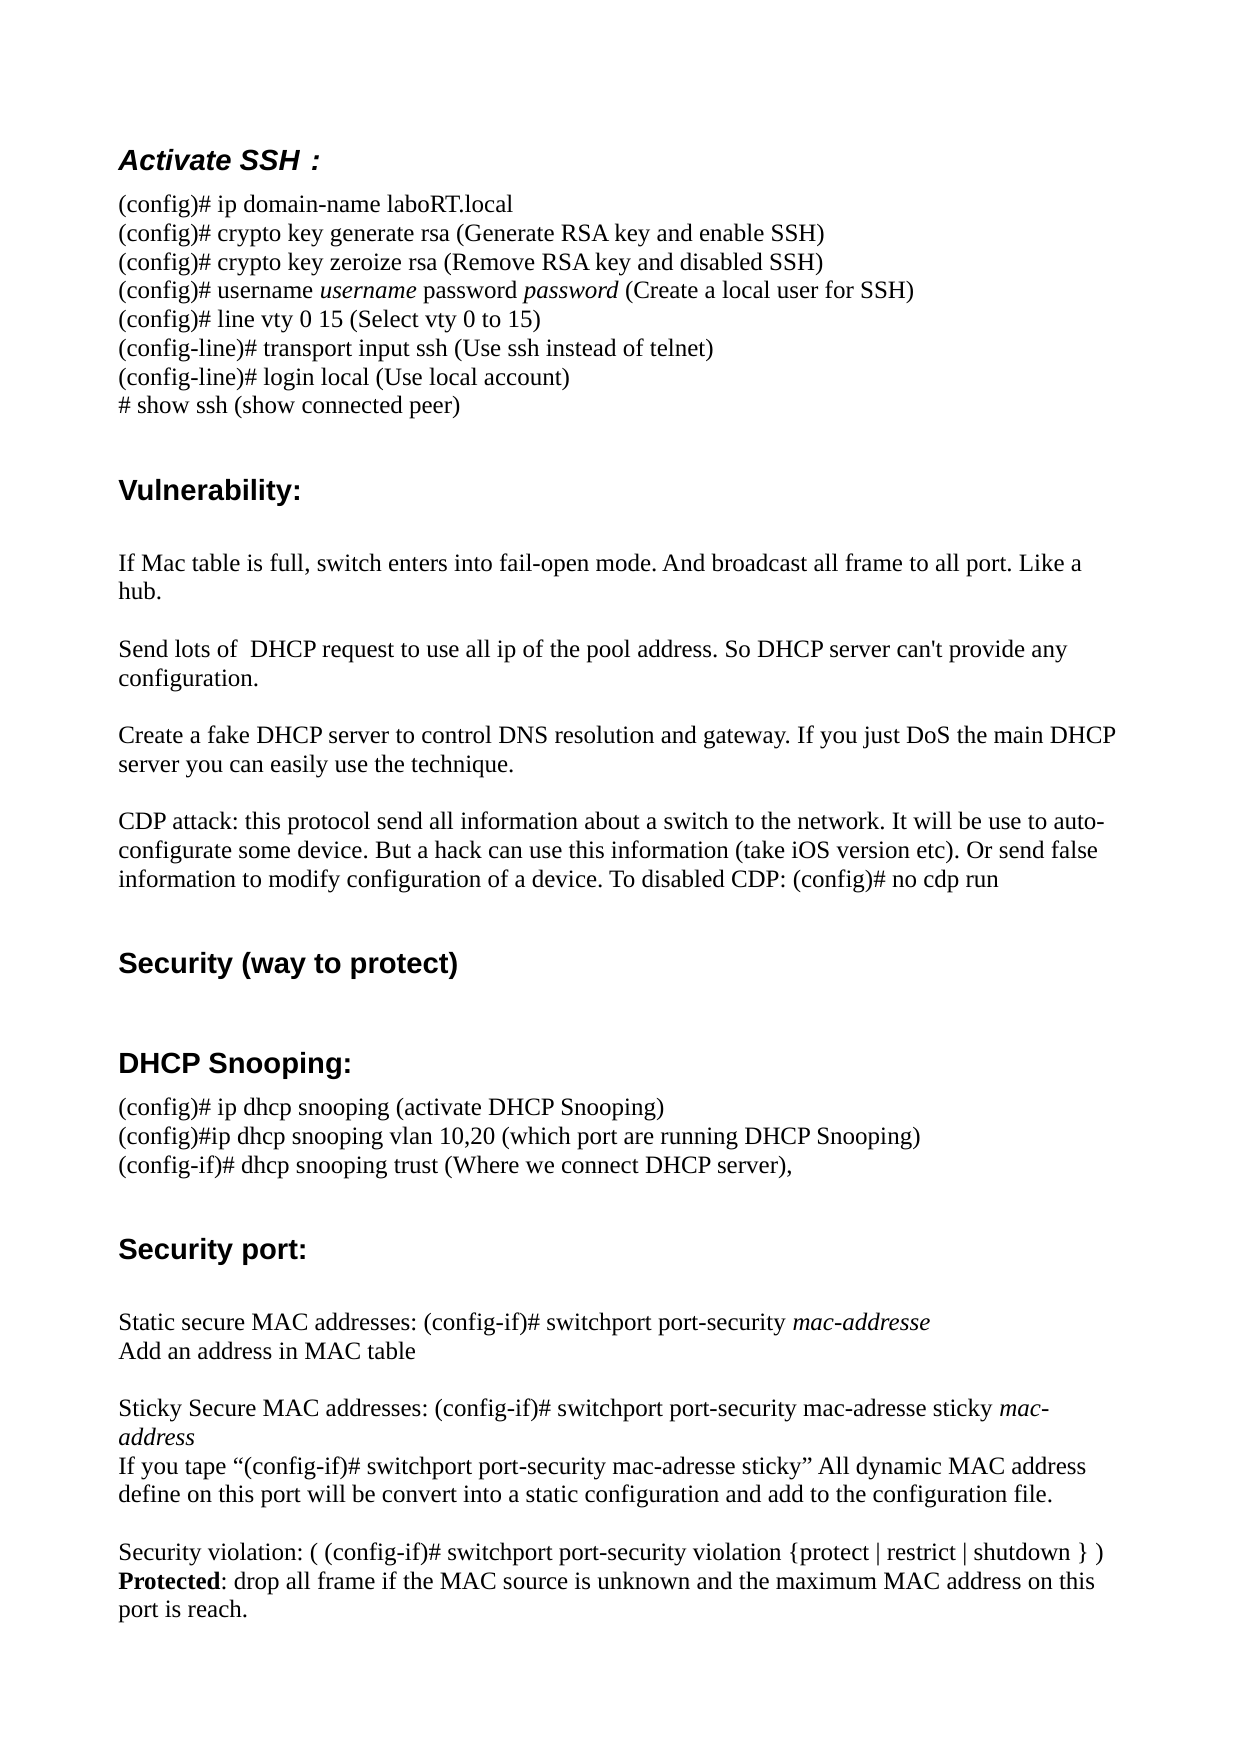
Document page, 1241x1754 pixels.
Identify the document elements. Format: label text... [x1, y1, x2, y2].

text CDP attack: this protocol send all information about a switch to the network. It will be use to auto-configurate some device. But a hack can use this information (take iOS version etc). Or send false information to modify configuration of a device. To disabled CDP: (config)# no cdp run [118, 806, 1122, 893]
text (config)# crypto key generate rsa (Generate RSA key and enable SSH) [118, 218, 1122, 247]
text (config)# line vty 0 15 (Select vty 0 to 15) [118, 304, 1122, 333]
text (config)# ip domain-name laboRT.local [118, 189, 1122, 218]
text (config)# ip dhcp snooping (activate DHCP Snooping) [118, 1092, 1122, 1121]
text (config)#ip dhcp snooping vlan 10,20 (which port are running DHCP Snooping) [118, 1121, 1122, 1150]
text (config-if)# dhcp snooping trust (Where we connect DHCP server), [118, 1150, 1122, 1178]
text (config)# crypto key zeroize rsa (Remove RSA key and disabled SSH) [118, 247, 1122, 275]
text (config-line)# login local (Use local account) [118, 362, 1122, 390]
text Add an address in MAC table [118, 1336, 1122, 1364]
subtitle Activate SSH : [118, 143, 1122, 177]
text # show ssh (show connected peer) [118, 390, 1122, 419]
text Static secure MAC addresses: (config-if)# switchport port-security mac-addresse [118, 1307, 1122, 1336]
text Create a fake DHCP server to control DNS resolution and gateway. If you just DoS the main DHCP server you can easily use the technique. [118, 720, 1122, 778]
text Security violation: ( (config-if)# switchport port-security violation {protect | restrict | shutdown } ) [118, 1537, 1122, 1566]
text Send lots of DHCP request to use all ip of the pool address. So DHCP server can't provide any configuration. [118, 634, 1122, 691]
subtitle Vulnerability: [118, 473, 1122, 506]
text If Mac table is full, switch enters into fail-open mode. And broadcast all frame to all port. Like a hub. [118, 548, 1122, 605]
text Protected: drop all frame if the MAC source is unknown and the maximum MAC address on this port is reach. [118, 1566, 1122, 1623]
text (config)# username username password password (Create a local user for SSH) [118, 275, 1122, 304]
text Sticky Secure MAC addresses: (config-if)# switchport port-security mac-adresse sticky mac-address [118, 1393, 1122, 1451]
subtitle Security port: [118, 1232, 1122, 1266]
subtitle Security (way to protect) [118, 946, 1122, 980]
text If you tape “(config-if)# switchport port-security mac-adresse sticky” All dynamic MAC address define on this port will be convert into a static configuration and add to the configuration file. [118, 1451, 1122, 1508]
text (config-line)# transport input ssh (Use ssh instead of telnet) [118, 333, 1122, 362]
subtitle DHCP Snooping: [118, 1046, 1122, 1080]
